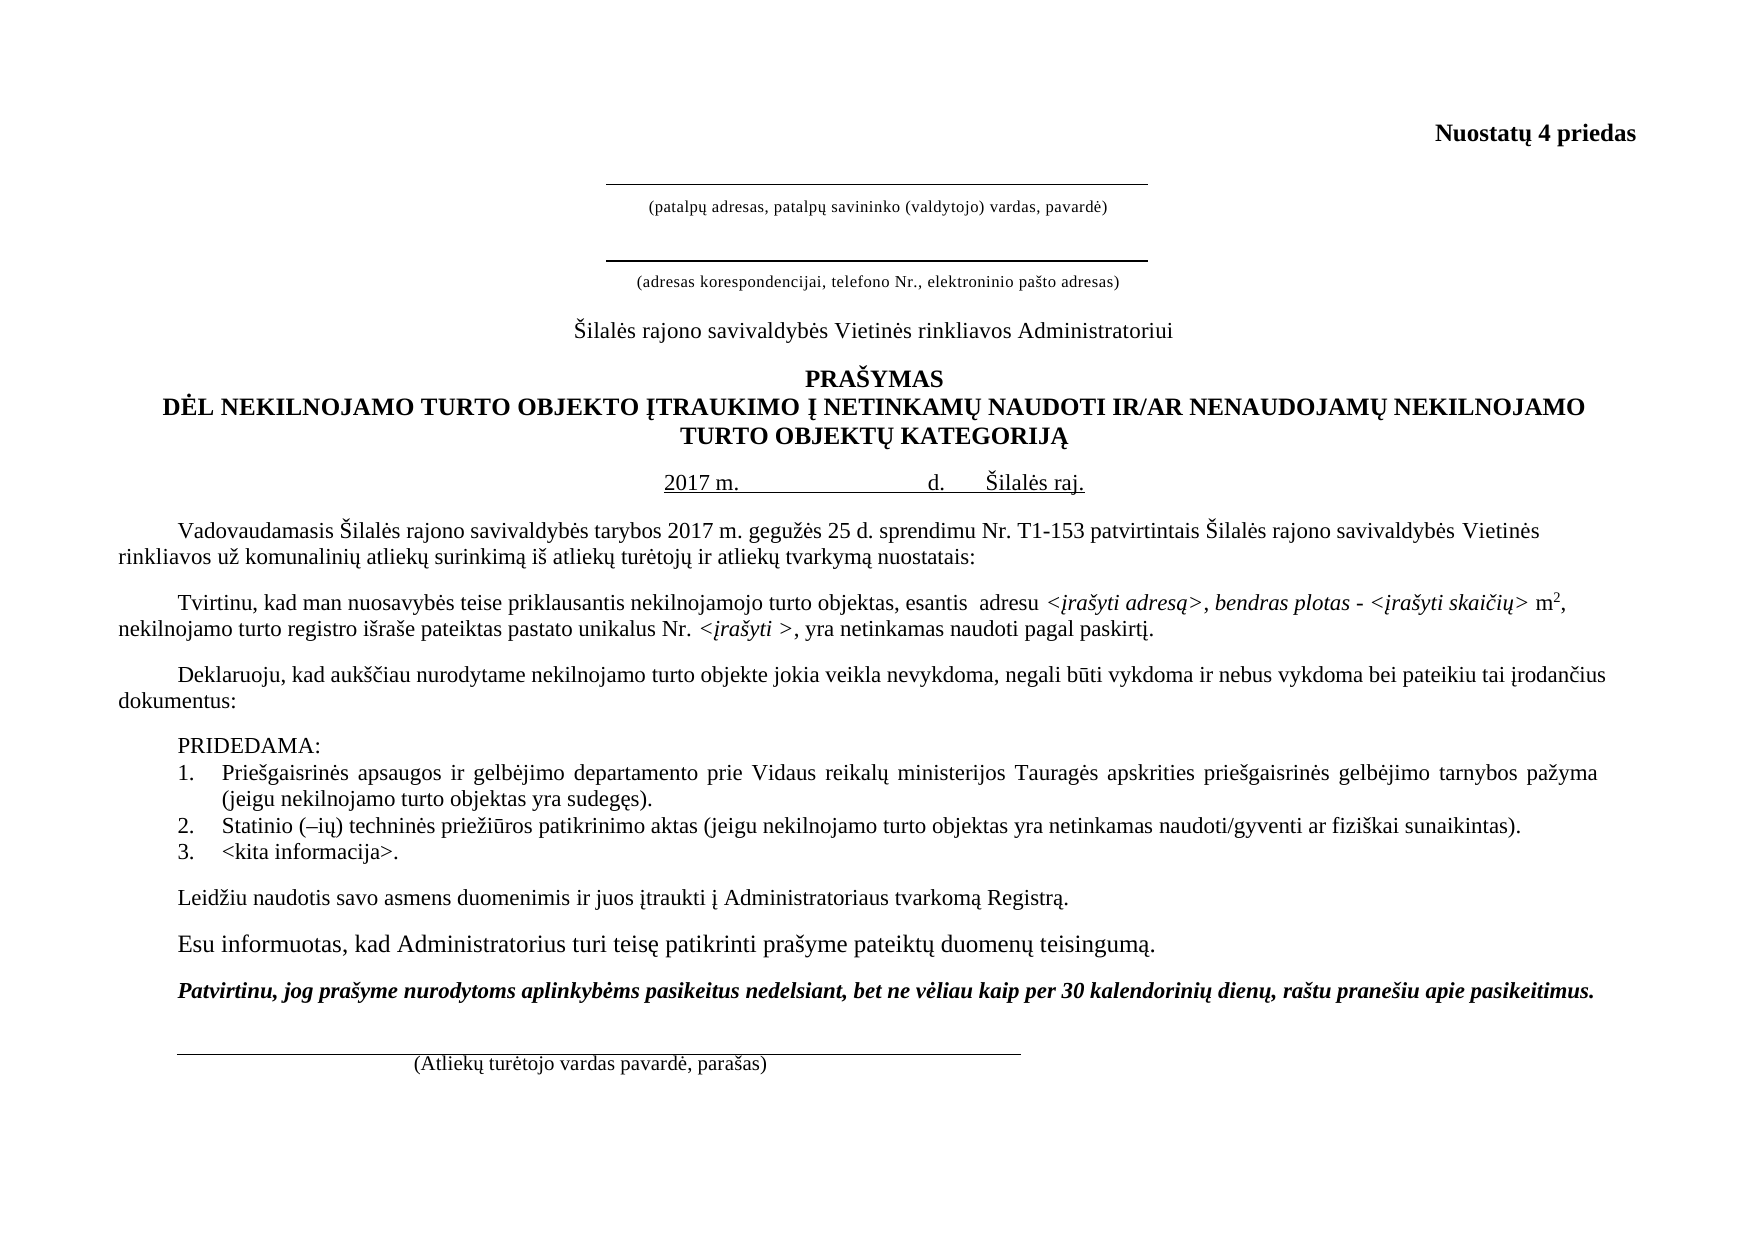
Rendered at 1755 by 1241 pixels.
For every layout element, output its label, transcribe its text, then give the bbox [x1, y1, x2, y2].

text Patvirtinu, jog prašyme nurodytoms aplinkybėms pasikeitus nedelsiant, bet ne vėliau kaip per 30 kalendorinių dienų, raštu pranešiu apie pasikeitimus. [118, 977, 1636, 1003]
text Nuostatų 4 priedas [118, 118, 1636, 147]
text 3. <kita informacija>. [177, 838, 1601, 864]
text (adresas korespondencijai, telefono Nr., elektroninio pašto adresas) [118, 271, 1638, 291]
text 2017 m. d. Šilalės raj. [118, 469, 1630, 495]
text Tvirtinu, kad man nuosavybės teise priklausantis nekilnojamojo turto objektas, esantis adresu <įrašyti adresą>, bendras plotas - <įrašyti skaičių> m2, nekilnojamo turto registro išraše pateiktas pastato unikalus Nr. <įrašyti >, yra netinkamas naudoti pagal paskirtį. [118, 589, 1636, 642]
text Šilalės rajono savivaldybės Vietinės rinkliavos Administratoriui [118, 317, 1630, 343]
text 1. Priešgaisrinės apsaugos ir gelbėjimo departamento prie Vidaus reikalų ministerijos Tauragės apskrities priešgaisrinės gelbėjimo tarnybos pažyma (jeigu nekilnojamo turto objektas yra sudegęs). [177, 759, 1601, 812]
text Dėl Nekilnojamo turto objekto įtraukimo į netinkamų naudoti ir/ar nenaudojamų nekilnojamo turto objektų kategoriją [118, 392, 1630, 450]
text (Atliekų turėtojo vardas pavardė, parašas) [413, 1051, 1630, 1075]
text PRAŠYMAS [118, 362, 1630, 392]
text Vadovaudamasis Šilalės rajono savivaldybės tarybos 2017 m. gegužės 25 d. sprendimu Nr. T1-153 patvirtintais Šilalės rajono savivaldybės Vietinės rinkliavos už komunalinių atliekų surinkimą iš atliekų turėtojų ir atliekų tvarkymą nuostatais: [118, 517, 1636, 570]
text Deklaruoju, kad aukščiau nurodytame nekilnojamo turto objekte jokia veikla nevykdoma, negali būti vykdoma ir nebus vykdoma bei pateikiu tai įrodančius dokumentus: [118, 661, 1636, 713]
text (patalpų adresas, patalpų savininko (valdytojo) vardas, pavardė) [118, 197, 1638, 216]
text PRIDEDAMA: [118, 733, 1630, 759]
text 2. Statinio (–ių) techninės priežiūros patikrinimo aktas (jeigu nekilnojamo turto objektas yra netinkamas naudoti/gyventi ar fiziškai sunaikintas). [177, 812, 1601, 838]
text Leidžiu naudotis savo asmens duomenimis ir juos įtraukti į Administratoriaus tvarkomą Registrą. [118, 883, 1636, 910]
text Esu informuotas, kad Administratorius turi teisę patikrinti prašyme pateiktų duomenų teisingumą. [118, 929, 1636, 958]
